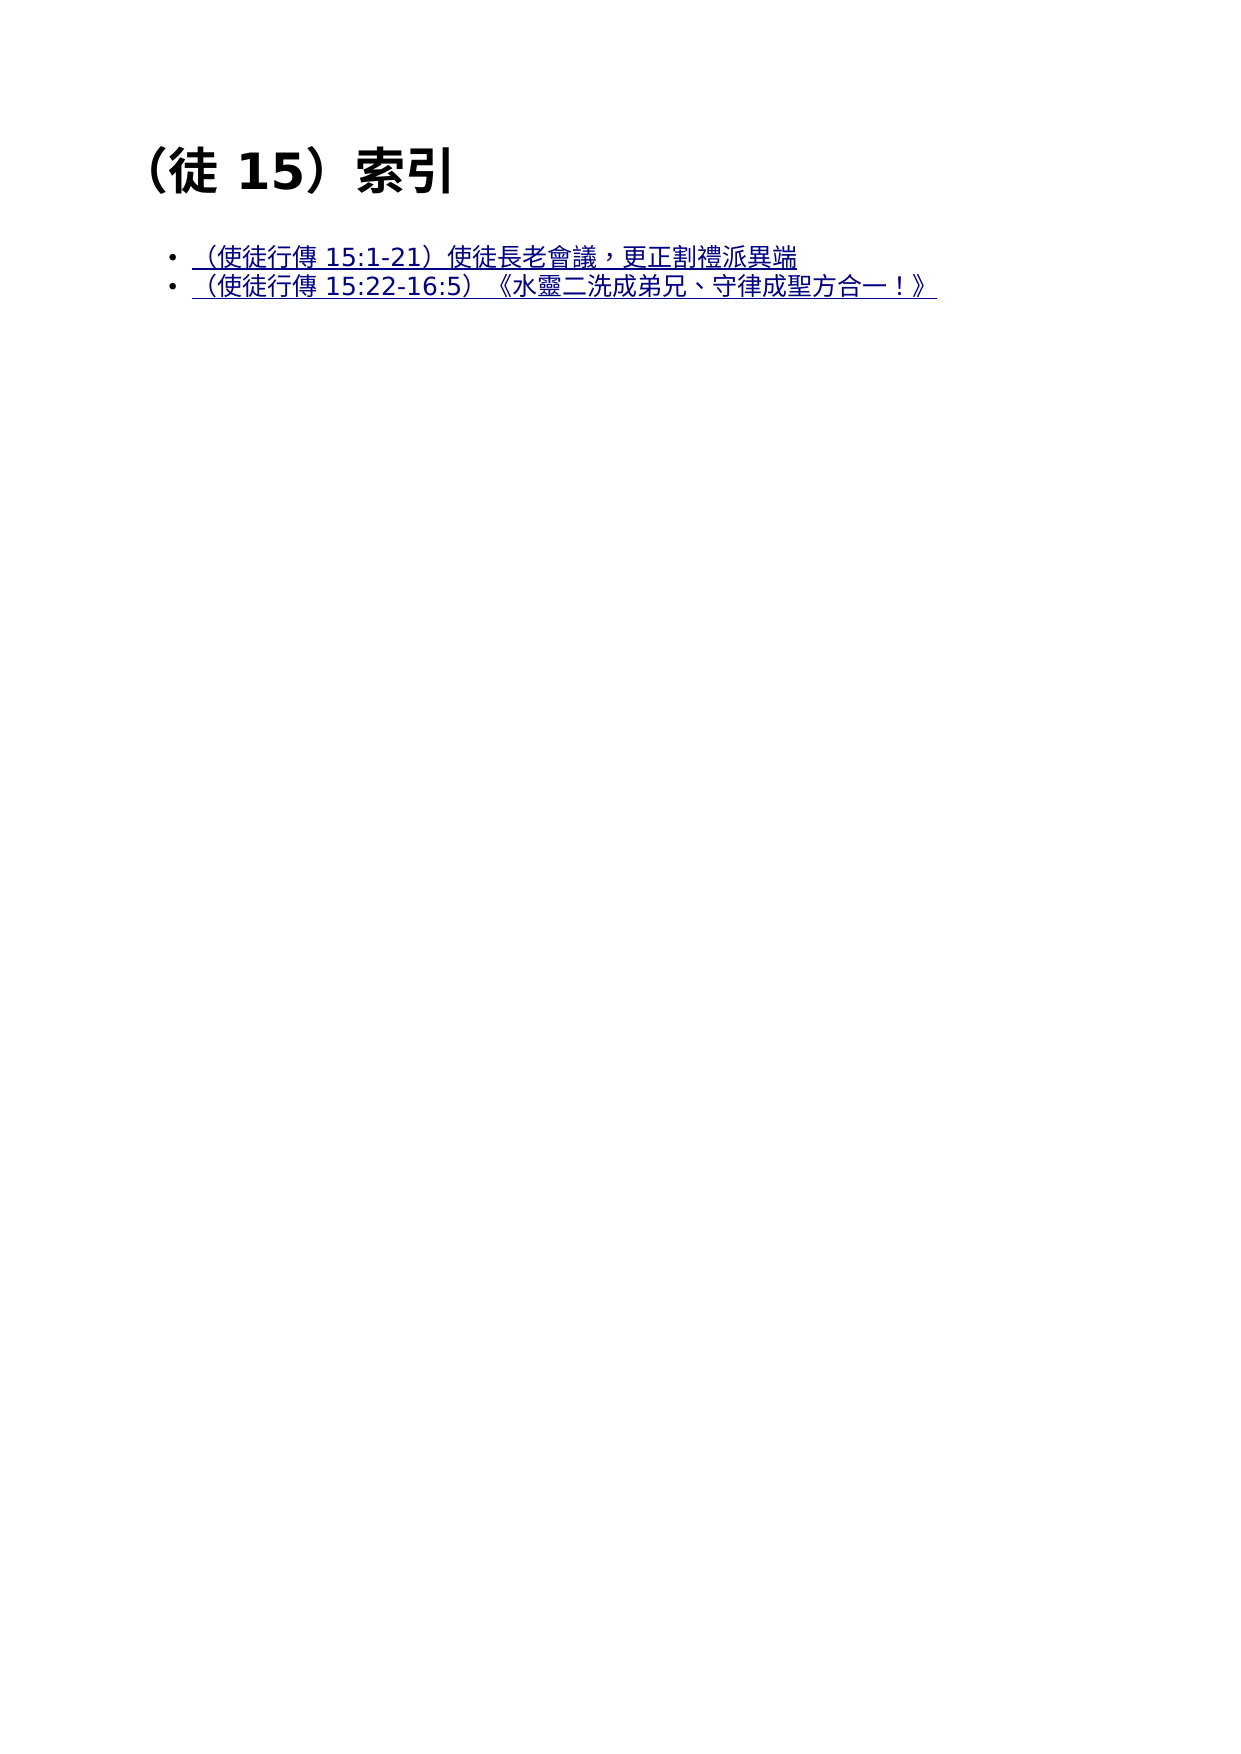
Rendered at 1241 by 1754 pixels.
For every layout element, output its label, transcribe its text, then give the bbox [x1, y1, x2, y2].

list （使徒行傳 15:22-16:5）《水靈二洗成弟兄、守律成聖方合一！》 [177, 272, 1122, 302]
subtitle （徒 15）索引 [118, 143, 1122, 201]
list （使徒行傳 15:1-21）使徒長老會議，更正割禮派異端 [177, 243, 1122, 272]
